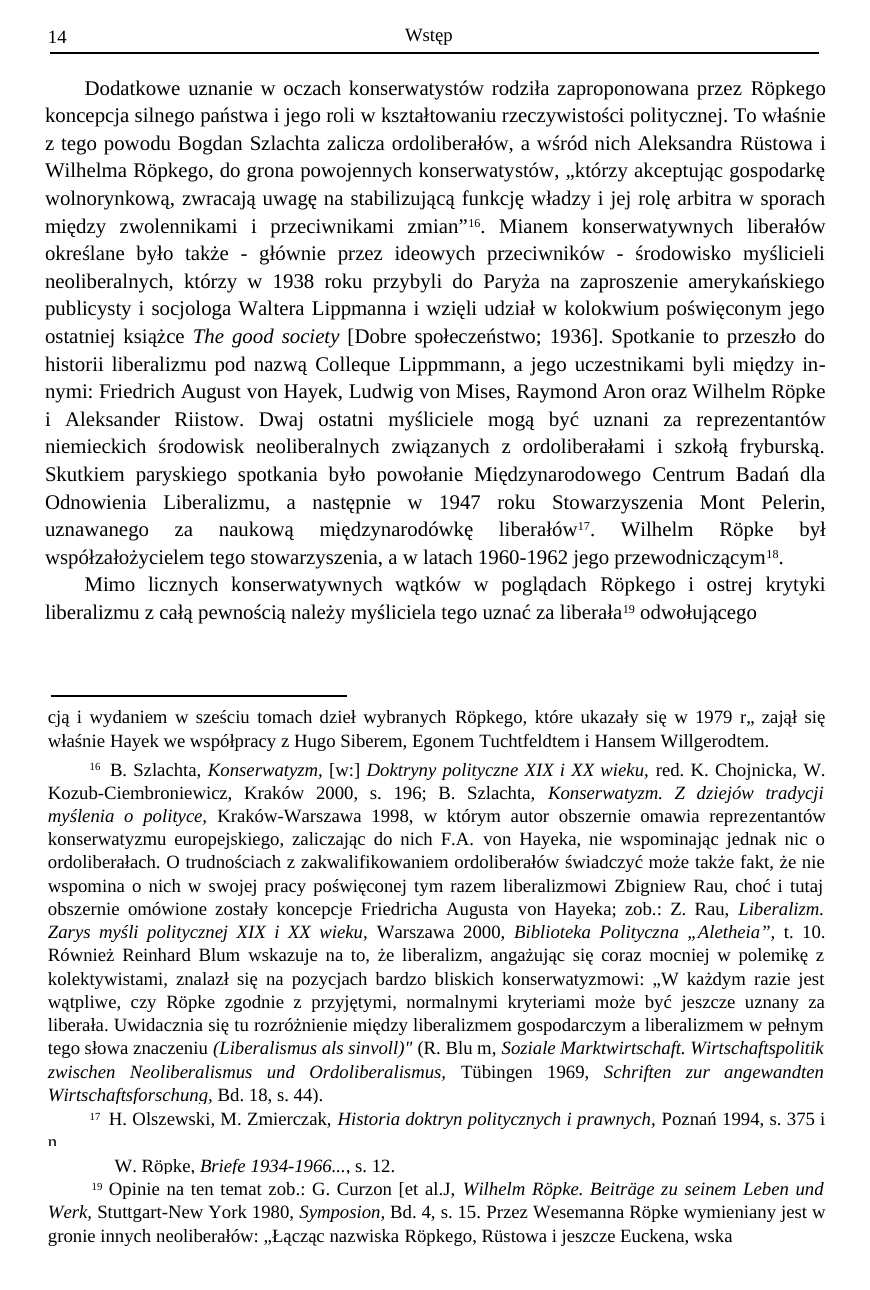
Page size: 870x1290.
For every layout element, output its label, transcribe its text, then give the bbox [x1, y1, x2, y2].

text Mimo licznych konserwatywnych wątków w poglądach Röpkego i ostrej krytyki liberalizmu z całą pewnością należy myśliciela tego uznać za liberała19 odwołującego [45, 572, 826, 624]
text Wstęp [405, 23, 461, 45]
text cją i wydaniem w sześciu tomach dzieł wybranych Röpkego, które ukazały się w 1979 r„ zajął się właśnie Hayek we współpracy z Hugo Siberem, Egonem Tuchtfeldtem i Hansem Willgerodtem. [48, 706, 826, 751]
text 14 [48, 26, 70, 47]
text 17 H. Olszewski, M. Zmierczak, Historia doktryn politycznych i prawnych, Poznań 1994, s. 375 i n. [48, 1108, 826, 1146]
text W. Röpke, Briefe 1934-1966..., s. 12. [48, 1154, 826, 1174]
text Dodatkowe uznanie w oczach konserwatystów rodziła zaproponowana przez Röpkego koncepcja silnego państwa i jego roli w kształtowaniu rzeczywistości poli­tycznej. To właśnie z tego powodu Bogdan Szlachta zalicza ordoliberałów, a wśród nich Aleksandra Rüstowa i Wilhelma Röpkego, do grona powojennych konserwaty­stów, „którzy akceptując gospodarkę wolnorynkową, zwracają uwagę na stabilizują­cą funkcję władzy i jej rolę arbitra w sporach między zwolennikami i przeciwnikami zmian”16. Mianem konserwatywnych liberałów określane było także - głównie przez ideowych przeciwników - środowisko myślicieli neoliberalnych, którzy w 1938 roku przybyli do Paryża na zaproszenie amerykańskiego publicysty i socjologa Wal­tera Lippmanna i wzięli udział w kolokwium poświęconym jego ostatniej książce The good society [Dobre społeczeństwo; 1936]. Spotkanie to przeszło do historii liberalizmu pod nazwą Colleque Lippmmann, a jego uczestnikami byli między in­nymi: Friedrich August von Hayek, Ludwig von Mises, Raymond Aron oraz Wil­helm Röpke i Aleksander Riistow. Dwaj ostatni myśliciele mogą być uznani za re­prezentantów niemieckich środowisk neoliberalnych związanych z ordoliberałami i szkołą fryburską. Skutkiem paryskiego spotkania było powołanie Międzynarodo­wego Centrum Badań dla Odnowienia Liberalizmu, a następnie w 1947 roku Sto­warzyszenia Mont Pelerin, uznawanego za naukową międzynarodówkę liberałów17. Wilhelm Röpke był współzałożycielem tego stowarzyszenia, a w latach 1960-1962 jego przewodniczącym18. [45, 76, 826, 569]
text 16 B. Szlachta, Konserwatyzm, [w:] Doktryny polityczne XIX i XX wieku, red. K. Chojnic­ka, W. Kozub-Ciembroniewicz, Kraków 2000, s. 196; B. Szlachta, Konserwatyzm. Z dziejów tradycji myślenia o polityce, Kraków-Warszawa 1998, w którym autor obszernie omawia repre­zentantów konserwatyzmu europejskiego, zaliczając do nich F.A. von Hayeka, nie wspominając jednak nic o ordoliberałach. O trudnościach z zakwalifikowaniem ordoliberałów świadczyć może także fakt, że nie wspomina o nich w swojej pracy poświęconej tym razem liberalizmowi Zbigniew Rau, choć i tutaj obszernie omówione zostały koncepcje Friedricha Augusta von Hayeka; zob.: Z. Rau, Liberalizm. Zarys myśli politycznej XIX i XX wieku, Warszawa 2000, Biblioteka Politycz­na „Aletheia”, t. 10. Również Reinhard Blum wskazuje na to, że liberalizm, angażując się coraz mocniej w polemikę z kolektywistami, znalazł się na pozycjach bardzo bliskich konserwatyzmowi: „W każdym razie jest wątpliwe, czy Röpke zgodnie z przyjętymi, normalnymi kryteriami może być jeszcze uznany za liberała. Uwidacznia się tu rozróżnienie między liberalizmem gospodarczym a liberalizmem w pełnym tego słowa znaczeniu (Liberalismus als sinvoll)" (R. Blu m, Soziale Mark­twirtschaft. Wirtschaftspolitik zwischen Neoliberalismus und Ordoliberalismus, Tübingen 1969, Schriften zur angewandten Wirtschaftsforschung, Bd. 18, s. 44). [48, 758, 826, 1104]
text 19 Opinie na ten temat zob.: G. Curzon [et al.J, Wilhelm Röpke. Beiträge zu seinem Leben und Werk, Stuttgart-New York 1980, Symposion, Bd. 4, s. 15. Przez Wesemanna Röpke wymieniany jest w gronie innych neoliberałów: „Łącząc nazwiska Röpkego, Rüstowa i jeszcze Euckena, wska­ [48, 1178, 826, 1246]
